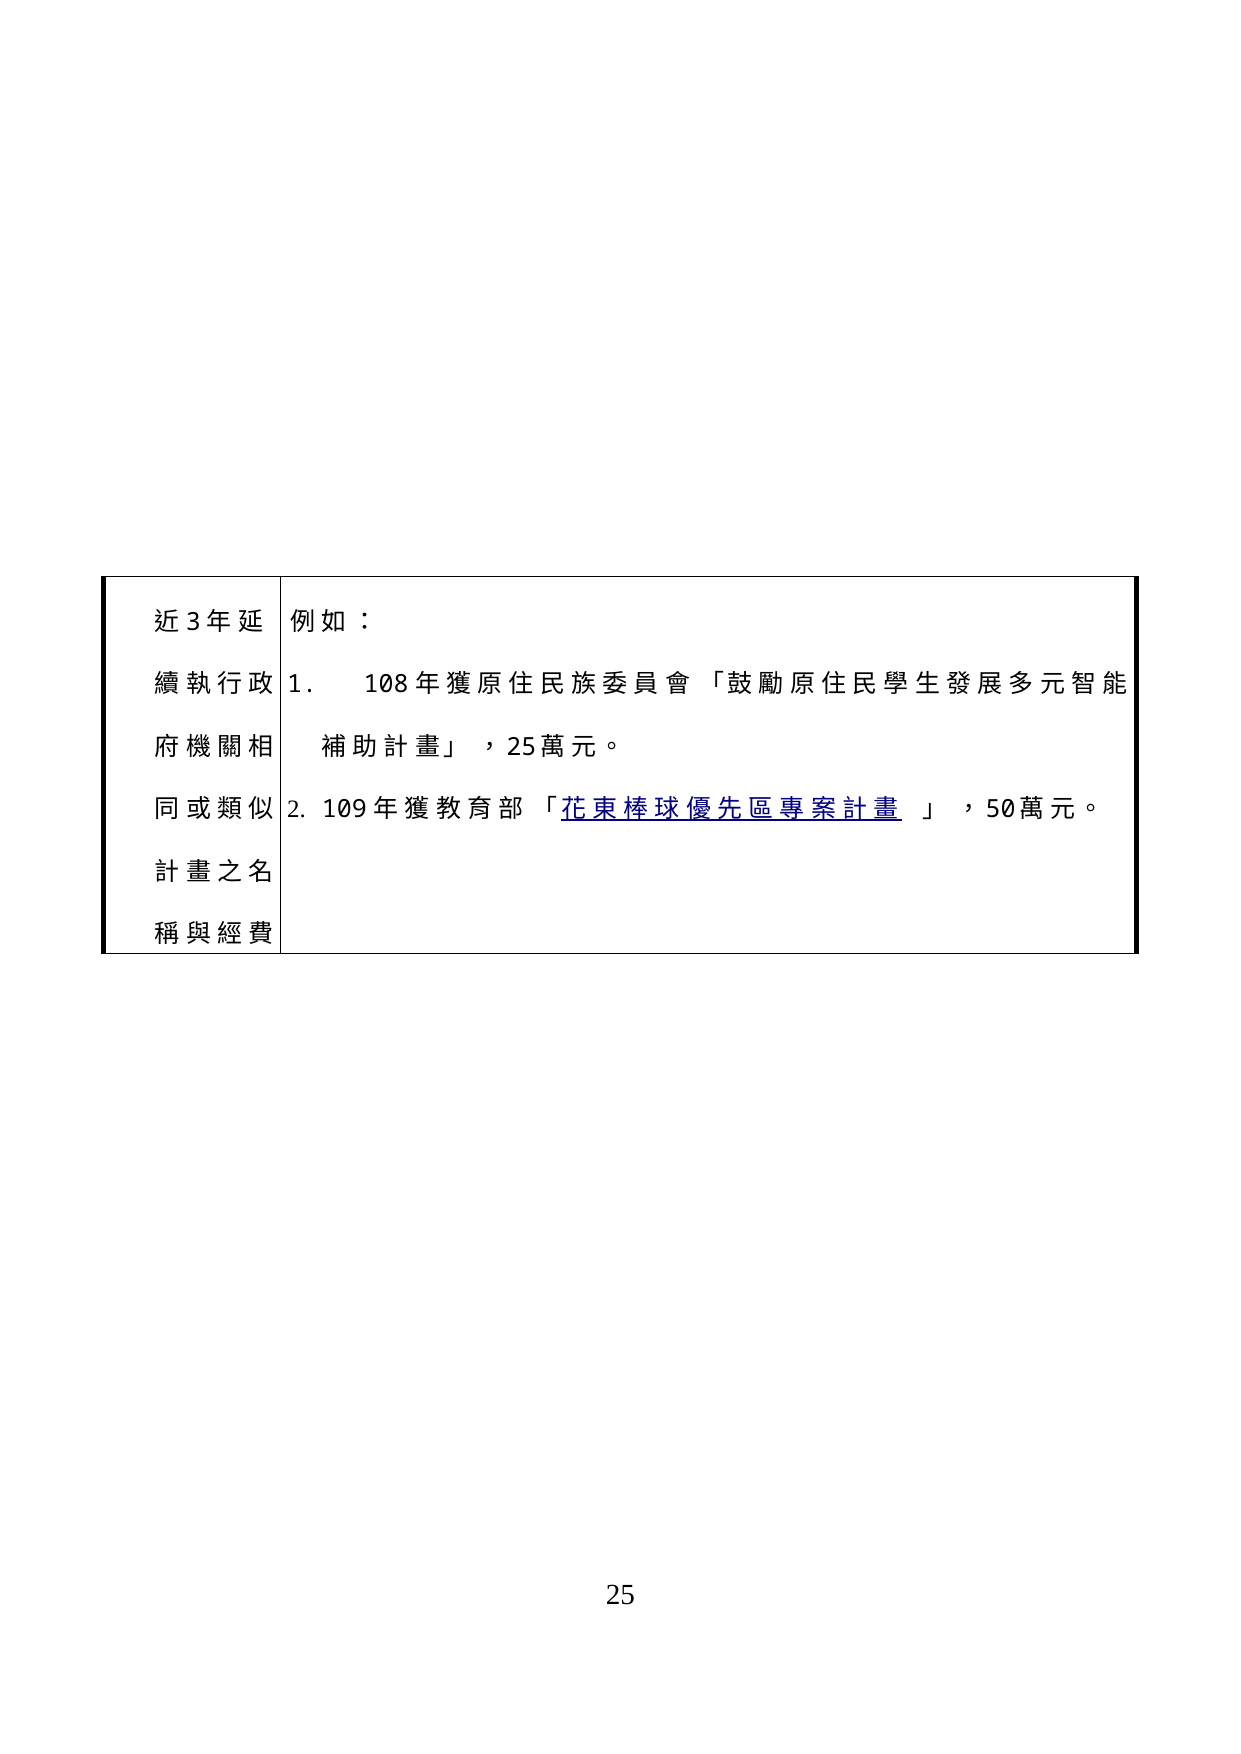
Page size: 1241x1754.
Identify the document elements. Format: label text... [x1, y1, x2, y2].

table_cell 例如： 108年獲原住民族委員會「鼓勵原住民學生發展多元智能補助計畫」，25萬元。 109年獲教育部「花東棒球優先區專案計畫 」，50萬元。 [281, 577, 1134, 952]
table_cell 近3年延續執行政府機關相同或類似計畫之名稱與經費 [106, 577, 280, 952]
